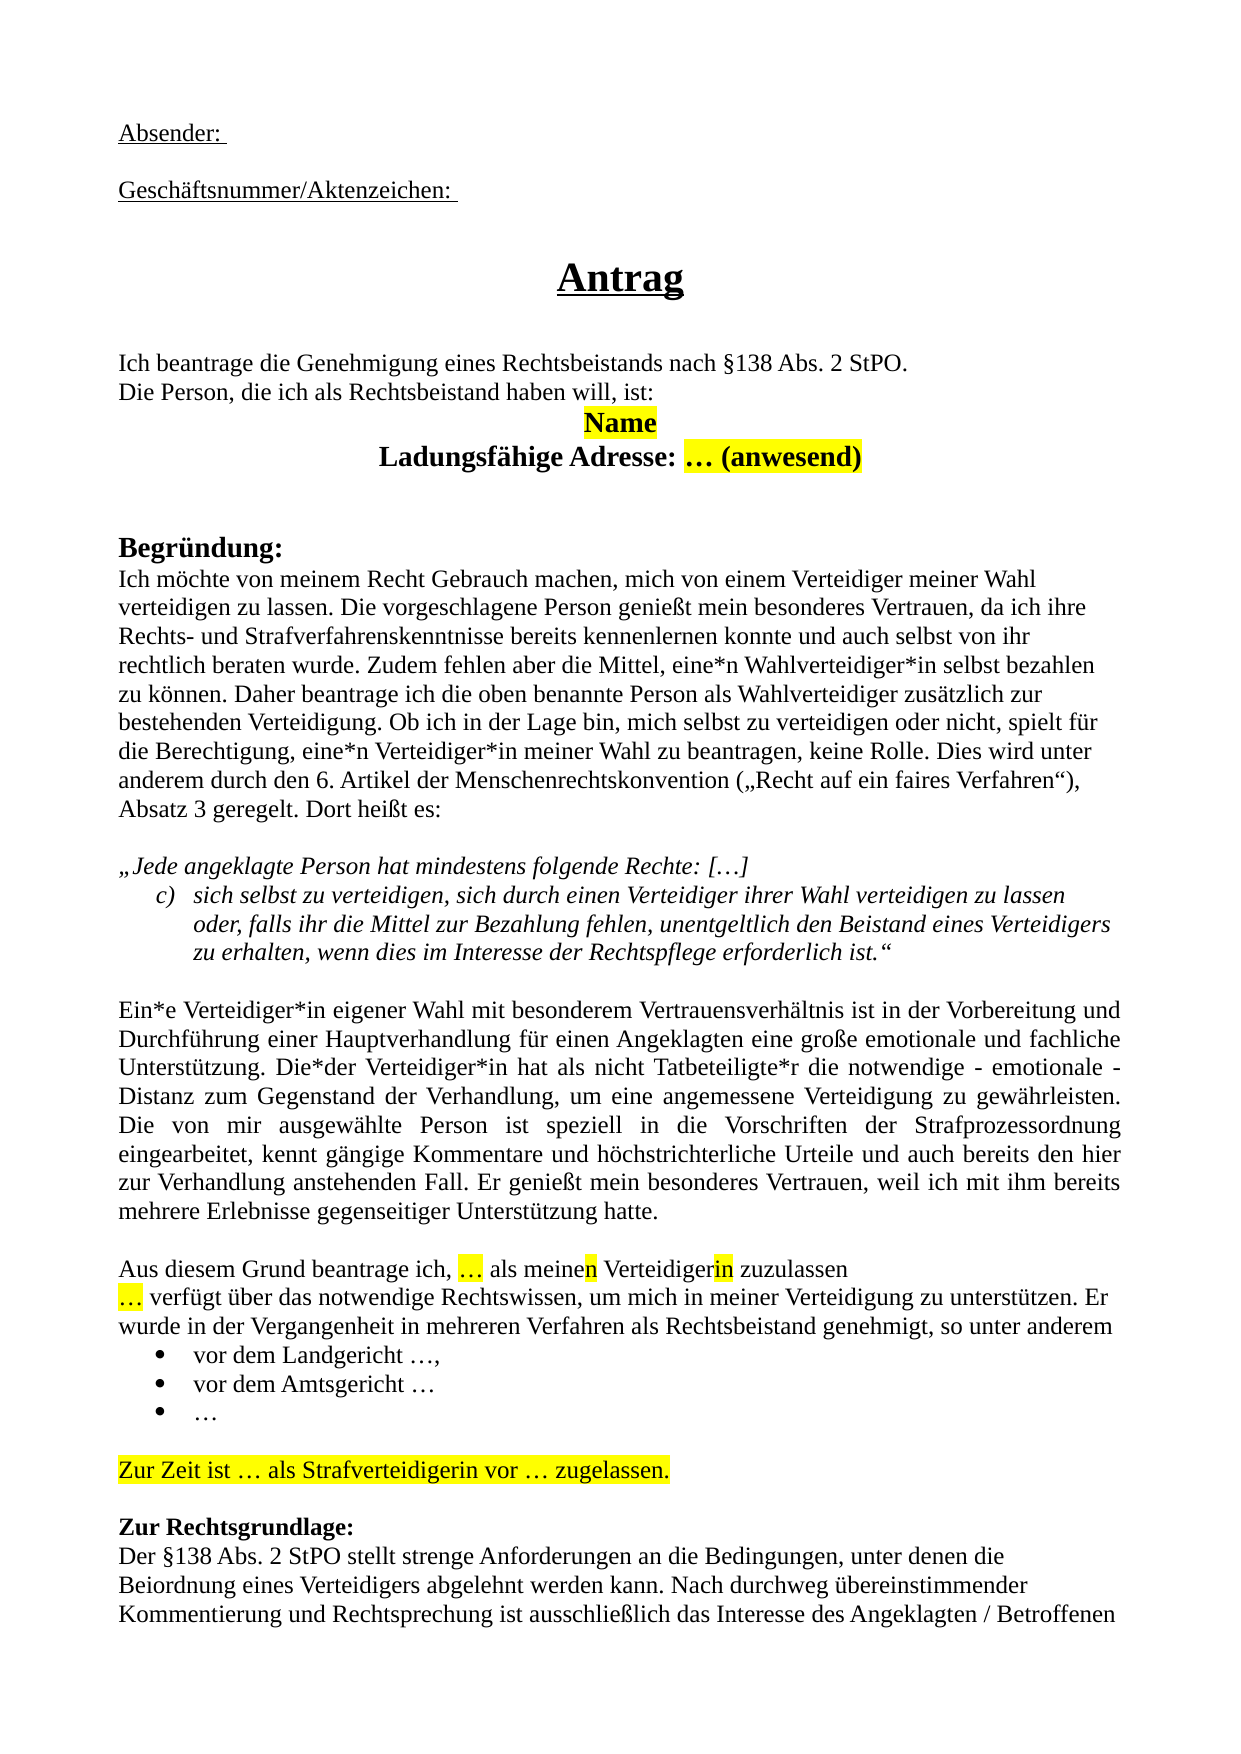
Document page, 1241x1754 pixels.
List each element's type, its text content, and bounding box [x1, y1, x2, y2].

text Name Ladungsfähige Adresse: … (anwesend) [118, 406, 1122, 473]
list … [156, 1397, 1122, 1426]
text Ich beantrage die Genehmigung eines Rechtsbeistands nach §138 Abs. 2 StPO. [118, 348, 1122, 377]
text Antrag [118, 252, 1122, 300]
text Zur Zeit ist … als Strafverteidigerin vor … zugelassen. [118, 1455, 1122, 1484]
text Die Person, die ich als Rechtsbeistand haben will, ist: [118, 377, 1122, 406]
text Zur Rechtsgrundlage: [118, 1512, 1122, 1541]
text Der §138 Abs. 2 StPO stellt strenge Anforderungen an die Bedingungen, unter denen die Beiordnung eines Verteidigers abgelehnt werden kann. Nach durchweg übereinstimmender Kommentierung und Rechtsprechung ist ausschließlich das Interesse des Angeklagten / Betroffenen [118, 1541, 1122, 1627]
list sich selbst zu verteidigen, sich durch einen Verteidiger ihrer Wahl verteidigen zu lassen oder, falls ihr die Mittel zur Bezahlung fehlen, unentgeltlich den Beistand eines Verteidigers zu erhalten, wenn dies im Interesse der Rechtspflege erforderlich ist.“ [156, 880, 1122, 966]
text Absender: [118, 118, 1122, 147]
text Aus diesem Grund beantrage ich, … als meinen Verteidigerin zuzulassen [118, 1254, 1122, 1282]
text Ich möchte von meinem Recht Gebrauch machen, mich von einem Verteidiger meiner Wahl verteidigen zu lassen. Die vorgeschlagene Person genießt mein besonderes Vertrauen, da ich ihre Rechts- und Strafverfahrenskenntnisse bereits kennenlernen konnte und auch selbst von ihr rechtlich beraten wurde. Zudem fehlen aber die Mittel, eine*n Wahlverteidiger*in selbst bezahlen zu können. Daher beantrage ich die oben benannte Person als Wahlverteidiger zusätzlich zur bestehenden Verteidigung. Ob ich in der Lage bin, mich selbst zu verteidigen oder nicht, spielt für die Berechtigung, eine*n Verteidiger*in meiner Wahl zu beantragen, keine Rolle. Dies wird unter anderem durch den 6. Artikel der Menschenrechtskonvention („Recht auf ein faires Verfahren“), Absatz 3 geregelt. Dort heißt es: [118, 564, 1122, 822]
text … verfügt über das notwendige Rechtswissen, um mich in meiner Verteidigung zu unterstützen. Er wurde in der Vergangenheit in mehreren Verfahren als Rechtsbeistand genehmigt, so unter anderem [118, 1282, 1122, 1340]
text „Jede angeklagte Person hat mindestens folgende Rechte: […] [118, 851, 1122, 880]
text Geschäftsnummer/Aktenzeichen: [118, 176, 1122, 204]
list vor dem Amtsgericht … [156, 1369, 1122, 1397]
text Begründung: [118, 530, 1122, 564]
text Ein*e Verteidiger*in eigener Wahl mit besonderem Vertrauensverhältnis ist in der Vorbereitung und Durchführung einer Hauptverhandlung für einen Angeklagten eine große emotionale und fachliche Unterstützung. Die*der Verteidiger*in hat als nicht Tatbeteiligte*r die notwendige - emotionale - Distanz zum Gegenstand der Verhandlung, um eine angemessene Verteidigung zu gewährleisten. Die von mir ausgewählte Person ist speziell in die Vorschriften der Strafprozessordnung eingearbeitet, kennt gängige Kommentare und höchstrichterliche Urteile und auch bereits den hier zur Verhandlung anstehenden Fall. Er genießt mein besonderes Vertrauen, weil ich mit ihm bereits mehrere Erlebnisse gegenseitiger Unterstützung hatte. [118, 995, 1122, 1225]
list vor dem Landgericht …, [156, 1340, 1122, 1369]
